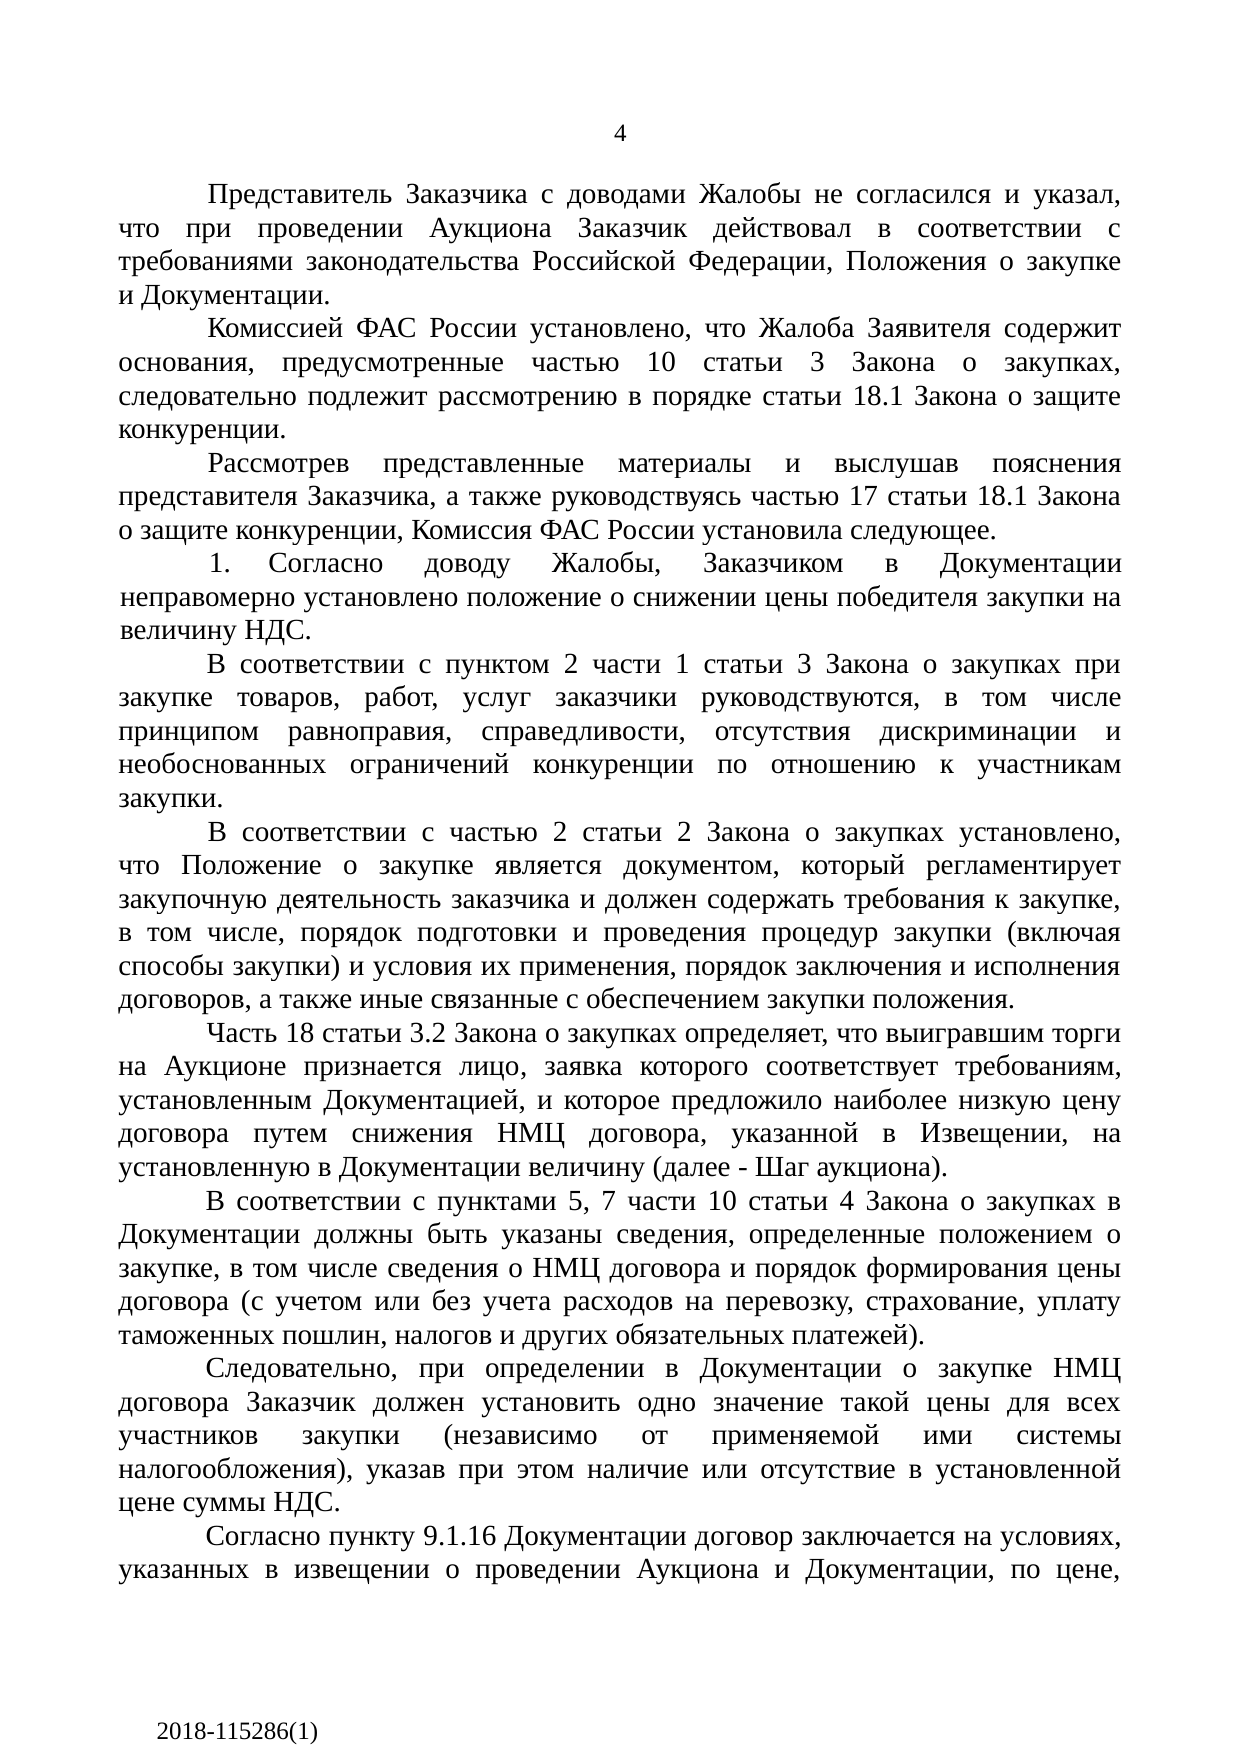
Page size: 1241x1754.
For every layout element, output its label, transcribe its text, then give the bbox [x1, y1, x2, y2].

text Рассмотрев представленные материалы и выслушав пояснения представителя Заказчика, а также руководствуясь частью 17 статьи 18.1 Закона о защите конкуренции, Комиссия ФАС России установила следующее. [118, 445, 1122, 545]
text Следовательно, при определении в Документации о закупке НМЦ договора Заказчик должен установить одно значение такой цены для всех участников закупки (независимо от применяемой ими системы налогообложения), указав при этом наличие или отсутствие в установленной цене суммы НДС. [118, 1350, 1122, 1518]
text Представитель Заказчика с доводами Жалобы не согласился и указал, что при проведении Аукциона Заказчик действовал в соответствии с требованиями законодательства Российской Федерации, Положения о закупке и Документации. [118, 176, 1122, 311]
text Часть 18 статьи 3.2 Закона о закупках определяет, что выигравшим торги на Аукционе признается лицо, заявка которого соответствует требованиям, установленным Документацией, и которое предложило наиболее низкую цену договора путем снижения НМЦ договора, указанной в Извещении, на установленную в Документации величину (далее - Шаг аукциона). [118, 1015, 1122, 1183]
text В соответствии с частью 2 статьи 2 Закона о закупках установлено, что Положение о закупке является документом, который регламентирует закупочную деятельность заказчика и должен содержать требования к закупке, в том числе, порядок подготовки и проведения процедур закупки (включая способы закупки) и условия их применения, порядок заключения и исполнения договоров, а также иные связанные с обеспечением закупки положения. [118, 814, 1122, 1015]
text В соответствии с пунктом 2 части 1 статьи 3 Закона о закупках при закупке товаров, работ, услуг заказчики руководствуются, в том числе принципом равноправия, справедливости, отсутствия дискриминации и необоснованных ограничений конкуренции по отношению к участникам закупки. [118, 646, 1122, 814]
text В соответствии с пунктами 5, 7 части 10 статьи 4 Закона о закупках в Документации должны быть указаны сведения, определенные положением о закупке, в том числе сведения о НМЦ договора и порядок формирования цены договора (с учетом или без учета расходов на перевозку, страхование, уплату таможенных пошлин, налогов и других обязательных платежей). [118, 1183, 1122, 1350]
text Согласно пункту 9.1.16 Документации договор заключается на условиях, указанных в извещении о проведении Аукциона и Документации, по цене, [118, 1518, 1122, 1585]
list Согласно доводу Жалобы, Заказчиком в Документации неправомерно установлено положение о снижении цены победителя закупки на величину НДС. [120, 545, 1122, 646]
text Комиссией ФАС России установлено, что Жалоба Заявителя содержит основания, предусмотренные частью 10 статьи 3 Закона о закупках, следовательно подлежит рассмотрению в порядке статьи 18.1 Закона о защите конкуренции. [118, 311, 1122, 445]
